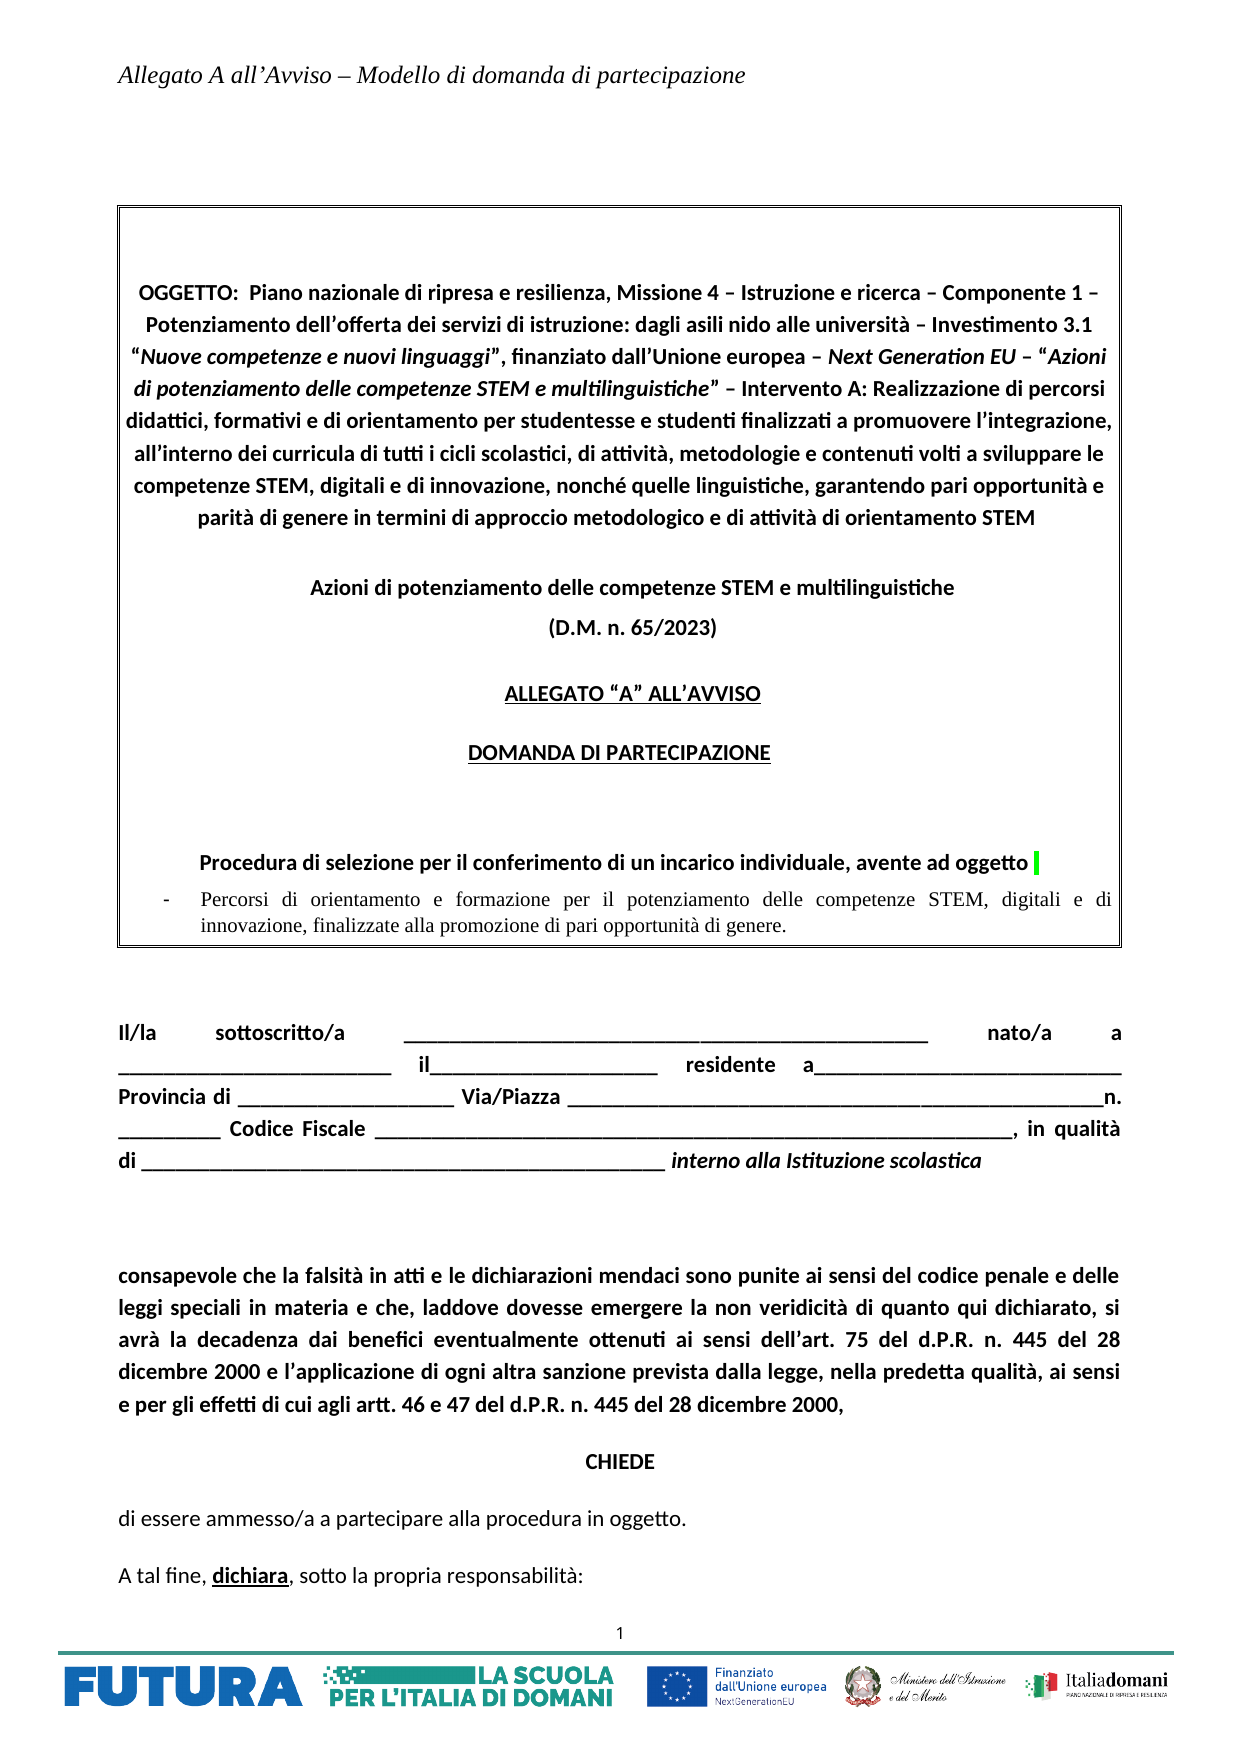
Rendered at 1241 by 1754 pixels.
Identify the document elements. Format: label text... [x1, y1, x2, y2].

text consapevole che la falsità in atti e le dichiarazioni mendaci sono punite ai sensi del codice penale e delle leggi speciali in materia e che, laddove dovesse emergere la non veridicità di quanto qui dichiarato, si avrà la decadenza dai benefici eventualmente ottenuti ai sensi dell’art. 75 del d.P.R. n. 445 del 28 dicembre 2000 e l’applicazione di ogni altra sanzione prevista dalla legge, nella predetta qualità, ai sensi e per gli effetti di cui agli artt. 46 e 47 del d.P.R. n. 445 del 28 dicembre 2000, [118, 1261, 1122, 1418]
text di essere ammesso/a a partecipare alla procedura in oggetto. [118, 1504, 1122, 1532]
text A tal fine, dichiara, sotto la propria responsabilità: [118, 1561, 1122, 1589]
text Il/la sottoscritto/a ______________________________________________ nato/a a ________________________ il____________________ residente a___________________________ Provincia di ___________________ Via/Piazza _______________________________________________n. _________ Codice Fiscale ________________________________________________________, in qualità di ______________________________________________ interno alla Istituzione scolastica [118, 1018, 1122, 1174]
text CHIEDE [118, 1447, 1122, 1475]
table_header OGGETTO: Piano nazionale di ripresa e resilienza, Missione 4 – Istruzione e ricerca – Componente 1 – Potenziamento dell’offerta dei servizi di istruzione: dagli asili nido alle università – Investimento 3.1 “Nuove competenze e nuovi linguaggi”, finanziato dall’Unione europea – Next Generation EU – “Azioni di potenziamento delle competenze STEM e multilinguistiche” – Intervento A: Realizzazione di percorsi didattici, formativi e di orientamento per studentesse e studenti finalizzati a promuovere l’integrazione, all’interno dei curricula di tutti i cicli scolastici, di attività, metodologie e contenuti volti a sviluppare le competenze STEM, digitali e di innovazione, nonché quelle linguistiche, garantendo pari opportunità e parità di genere in termini di approccio metodologico e di attività di orientamento STEM Azioni di potenziamento delle competenze STEM e multilinguistiche (D.M. n. 65/2023) ALLEGATO “A” ALL’AVVISO DOMANDA DI PARTECIPAZIONE Procedura di selezione per il conferimento di un incarico individuale, avente ad oggetto Percorsi di orientamento e formazione per il potenziamento delle competenze STEM, digitali e di innovazione, finalizzate alla promozione di pari opportunità di genere. [120, 208, 1119, 945]
